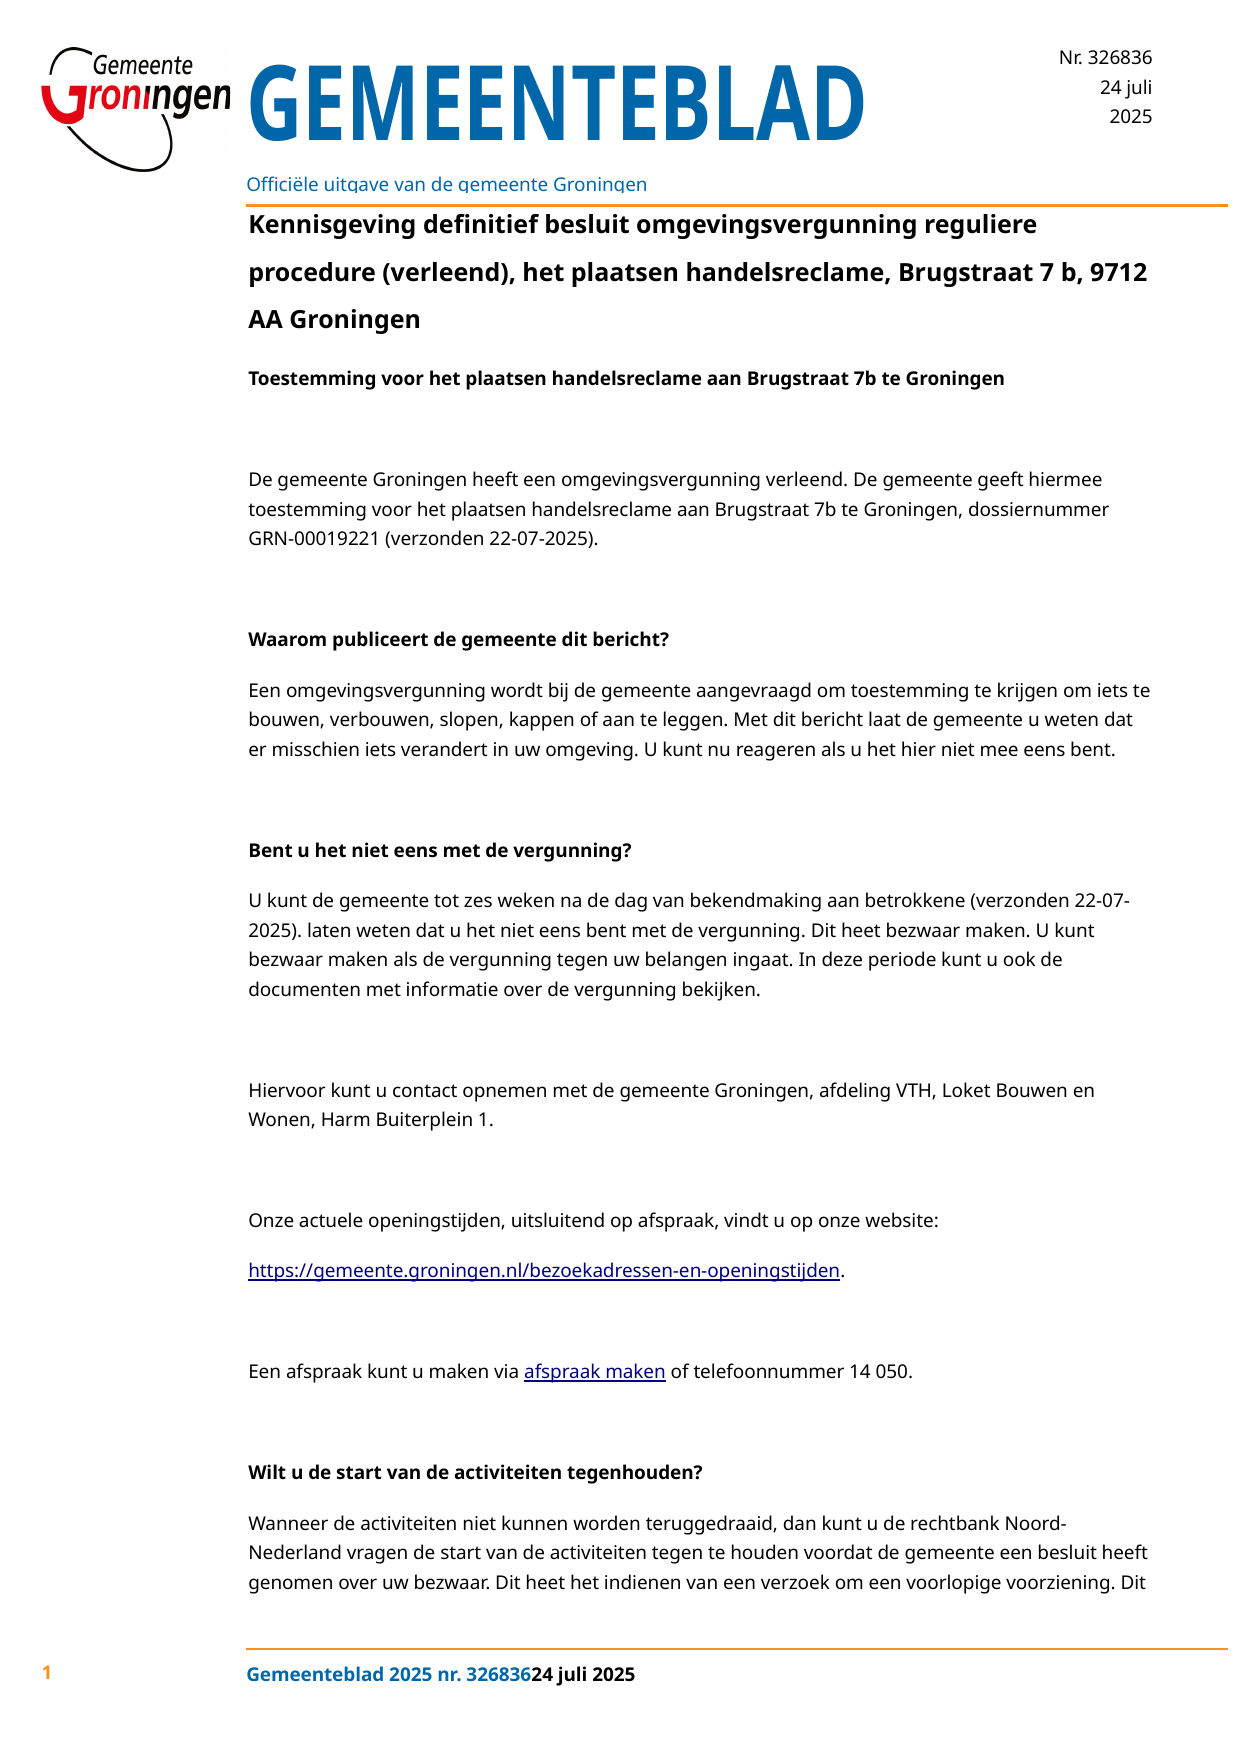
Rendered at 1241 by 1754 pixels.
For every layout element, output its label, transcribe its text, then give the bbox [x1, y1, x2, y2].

text Hiervoor kunt u contact opnemen met de gemeente Groningen, afdeling VTH, Loket Bouwen en Wonen, Harm Buiterplein 1. [248, 1077, 1152, 1132]
text Waarom publiceert de gemeente dit bericht? [248, 626, 1152, 652]
text Kennisgeving definitief besluit omgevingsvergunning reguliere procedure (verleend), het plaatsen handelsreclame, Brugstraat 7 b, 9712 AA Groningen [248, 207, 1152, 336]
text Onze actuele openingstijden, uitsluitend op afspraak, vindt u op onze website: [248, 1207, 1152, 1233]
text Een afspraak kunt u maken via afspraak maken of telefoonnummer 14 050. [248, 1358, 1152, 1384]
text U kunt de gemeente tot zes weken na de dag van bekendmaking aan betrokkene (verzonden 22-07-2025). laten weten dat u het niet eens bent met de vergunning. Dit heet bezwaar maken. U kunt bezwaar maken als de vergunning tegen uw belangen ingaat. In deze periode kunt u ook de documenten met informatie over de vergunning bekijken. [248, 887, 1152, 1002]
text De gemeente Groningen heeft een omgevingsvergunning verleend. De gemeente geeft hiermee toestemming voor het plaatsen handelsreclame aan Brugstraat 7b te Groningen, dossiernummer GRN-00019221 (verzonden 22-07-2025). [248, 466, 1152, 551]
text Wanneer de activiteiten niet kunnen worden teruggedraaid, dan kunt u de rechtbank Noord-Nederland vragen de start van de activiteiten tegen te houden voordat de gemeente een besluit heeft genomen over uw bezwaar. Dit heet het indienen van een verzoek om een voorlopige voorziening. Dit [248, 1510, 1152, 1594]
text Bent u het niet eens met de vergunning? [248, 837, 1152, 862]
picture [41, 47, 231, 172]
text Toestemming voor het plaatsen handelsreclame aan Brugstraat 7b te Groningen [248, 366, 1152, 391]
text https://gemeente.groningen.nl/bezoekadressen-en-openingstijden. [248, 1258, 1152, 1283]
text Wilt u de start van de activiteiten tegenhouden? [248, 1459, 1152, 1485]
text Een omgevingsvergunning wordt bij de gemeente aangevraagd om toestemming te krijgen om iets te bouwen, verbouwen, slopen, kappen of aan te leggen. Met dit bericht laat de gemeente u weten dat er misschien iets verandert in uw omgeving. U kunt nu reageren als u het hier niet mee eens bent. [248, 677, 1152, 762]
